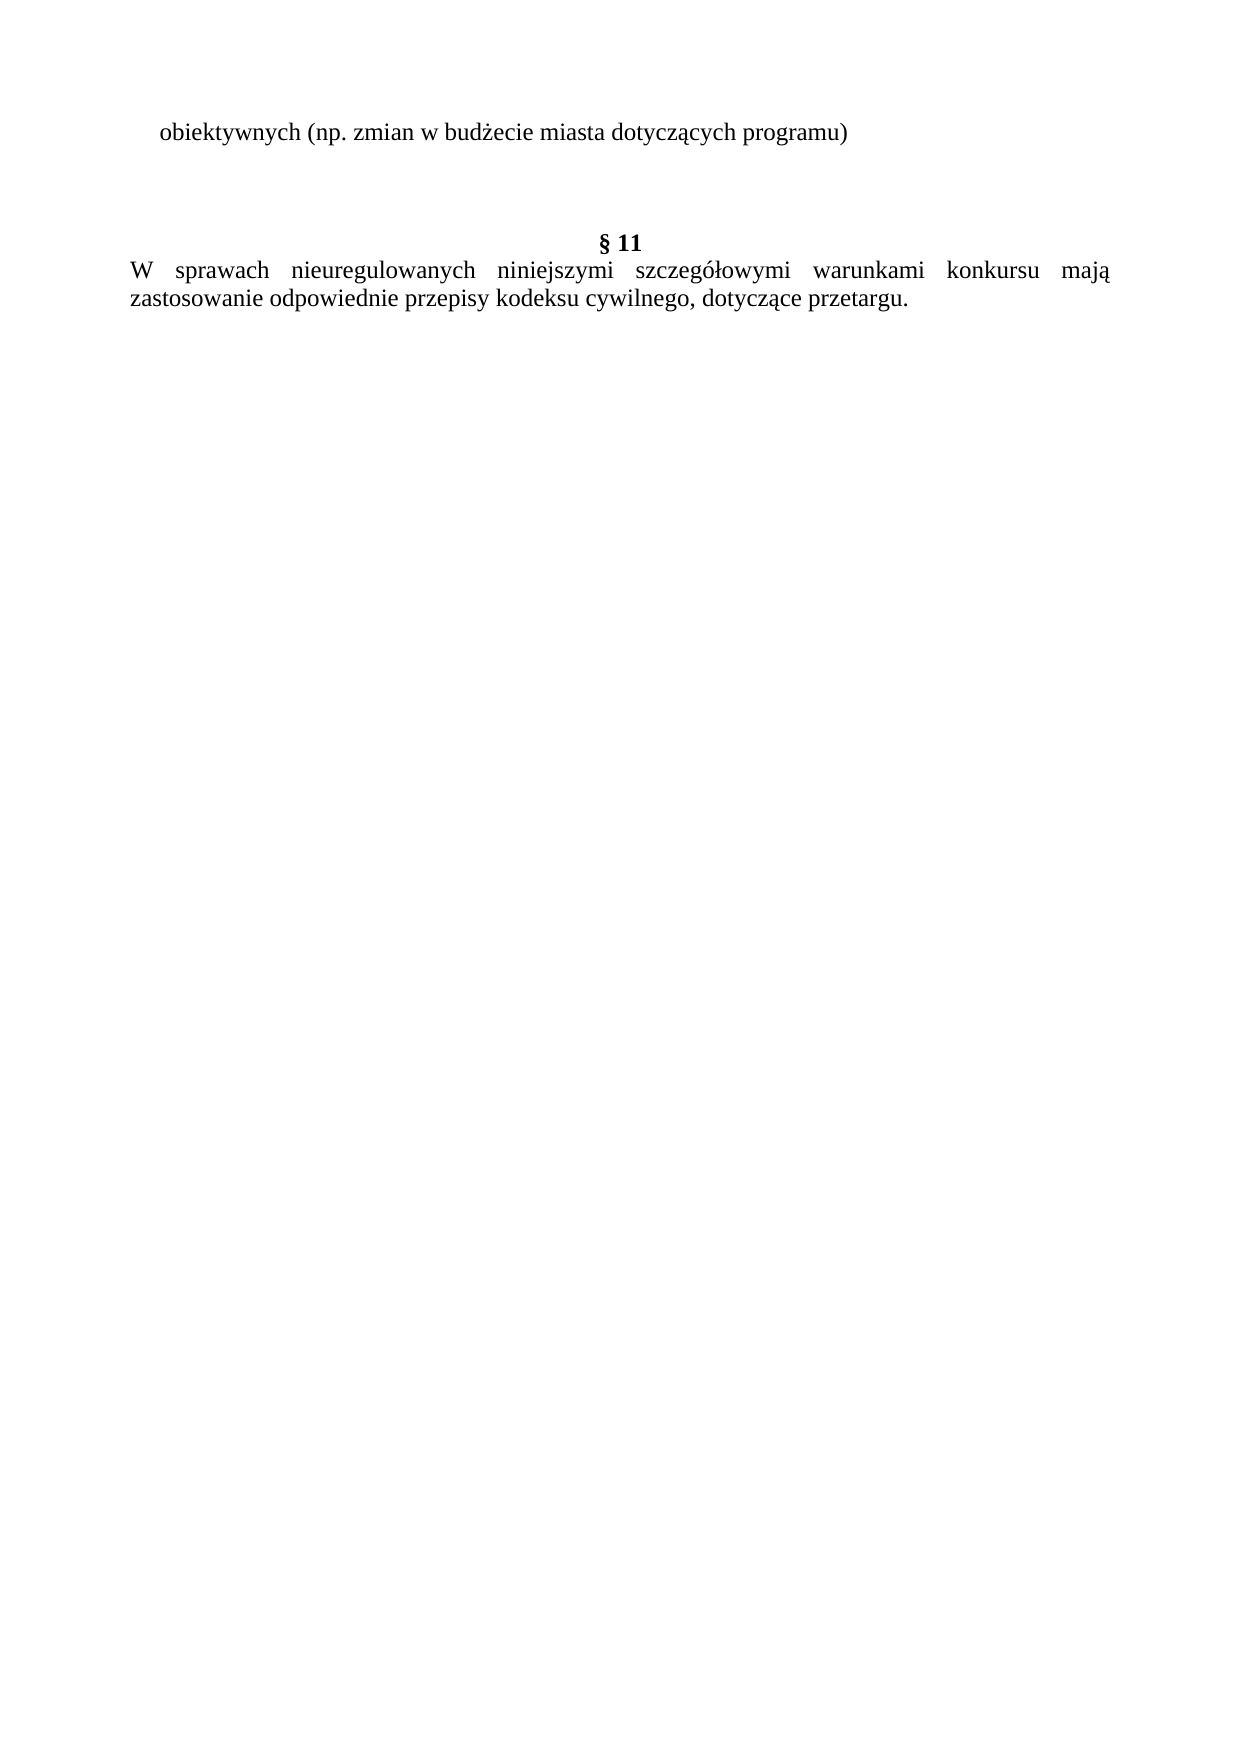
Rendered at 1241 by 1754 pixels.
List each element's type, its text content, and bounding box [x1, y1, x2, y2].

text W sprawach nieuregulowanych niniejszymi szczegółowymi warunkami konkursu mają zastosowanie odpowiednie przepisy kodeksu cywilnego, dotyczące przetargu. [130, 257, 1110, 312]
list obiektywnych (np. zmian w budżecie miasta dotyczących programu) [130, 118, 1110, 146]
text § 11 [130, 229, 1110, 257]
